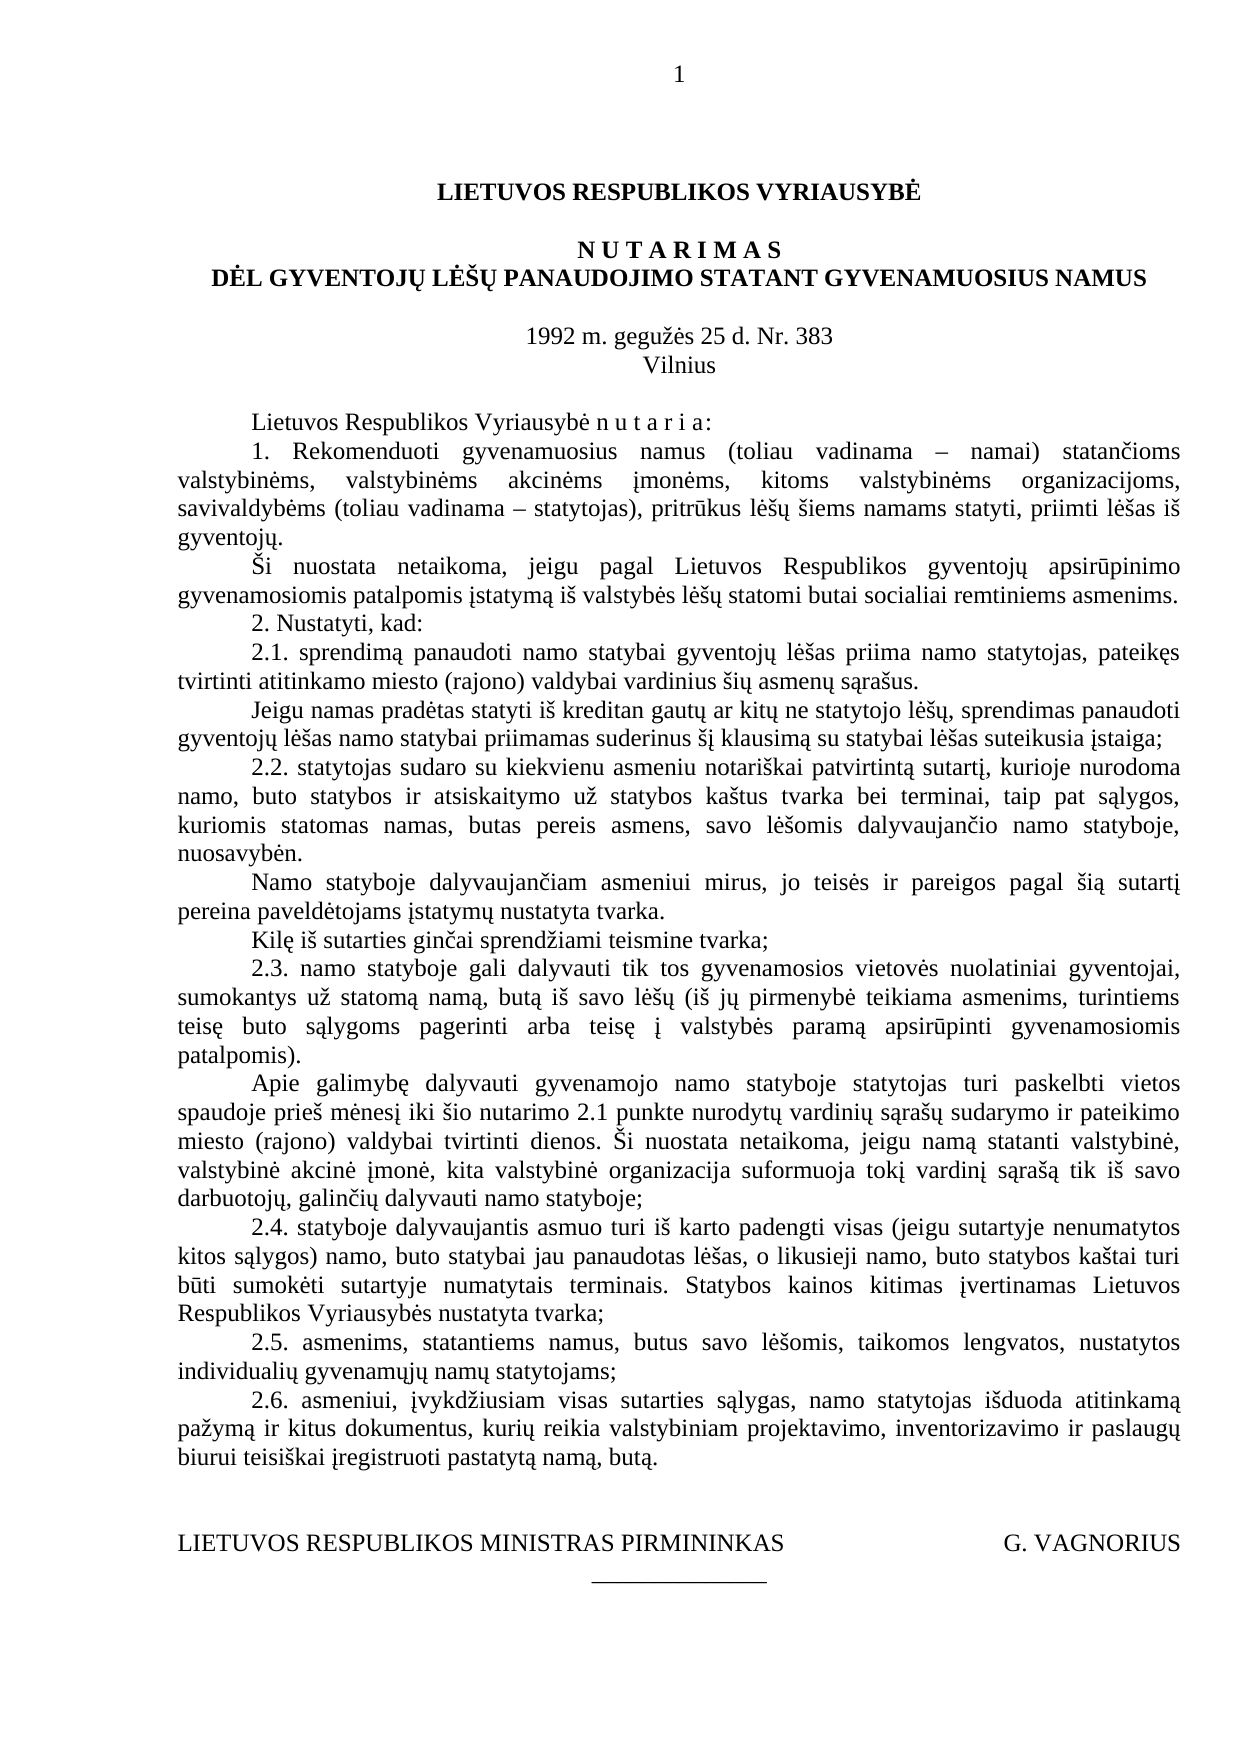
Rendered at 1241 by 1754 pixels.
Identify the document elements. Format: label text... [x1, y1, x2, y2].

text 2.2. statytojas sudaro su kiekvienu asmeniu notariškai patvirtintą sutartį, kurioje nurodoma namo, buto statybos ir atsiskaitymo už statybos kaštus tvarka bei terminai, taip pat sąlygos, kuriomis statomas namas, butas pereis asmens, savo lėšomis dalyvaujančio namo statyboje, nuosavybėn. [177, 752, 1181, 867]
text LIETUVOS RESPUBLIKOS VYRIAUSYBĖ [177, 177, 1181, 206]
text DĖL GYVENTOJŲ LĖŠŲ PANAUDOJIMO STATANT GYVENAMUOSIUS NAMUS [177, 263, 1181, 292]
text 1. Rekomenduoti gyvenamuosius namus (toliau vadinama – namai) statančioms valstybinėms, valstybinėms akcinėms įmonėms, kitoms valstybinėms organizacijoms, savivaldybėms (toliau vadinama – statytojas), pritrūkus lėšų šiems namams statyti, priimti lėšas iš gyventojų. [177, 436, 1181, 551]
text Apie galimybę dalyvauti gyvenamojo namo statyboje statytojas turi paskelbti vietos spaudoje prieš mėnesį iki šio nutarimo 2.1 punkte nurodytų vardinių sąrašų sudarymo ir pateikimo miesto (rajono) valdybai tvirtinti dienos. Ši nuostata netaikoma, jeigu namą statanti valstybinė, valstybinė akcinė įmonė, kita valstybinė organizacija suformuoja tokį vardinį sąrašą tik iš savo darbuotojų, galinčių dalyvauti namo statyboje; [177, 1068, 1181, 1212]
text Ši nuostata netaikoma, jeigu pagal Lietuvos Respublikos gyventojų apsirūpinimo gyvenamosiomis patalpomis įstatymą iš valstybės lėšų statomi butai socialiai remtiniems asmenims. [177, 551, 1181, 608]
text Vilnius [177, 350, 1181, 378]
text 2.4. statyboje dalyvaujantis asmuo turi iš karto padengti visas (jeigu sutartyje nenumatytos kitos sąlygos) namo, buto statybai jau panaudotas lėšas, o likusieji namo, buto statybos kaštai turi būti sumokėti sutartyje numatytais terminais. Statybos kainos kitimas įvertinamas Lietuvos Respublikos Vyriausybės nustatyta tvarka; [177, 1212, 1181, 1327]
text 1992 m. gegužės 25 d. Nr. 383 [177, 321, 1181, 350]
text Namo statyboje dalyvaujančiam asmeniui mirus, jo teisės ir pareigos pagal šią sutartį pereina paveldėtojams įstatymų nustatyta tvarka. [177, 867, 1181, 925]
text 2. Nustatyti, kad: [177, 608, 1181, 637]
text 2.5. asmenims, statantiems namus, butus savo lėšomis, taikomos lengvatos, nustatytos individualių gyvenamųjų namų statytojams; [177, 1327, 1181, 1385]
text ______________ [177, 1557, 1181, 1586]
text Kilę iš sutarties ginčai sprendžiami teismine tvarka; [177, 925, 1181, 953]
text 2.1. sprendimą panaudoti namo statybai gyventojų lėšas priima namo statytojas, pateikęs tvirtinti atitinkamo miesto (rajono) valdybai vardinius šių asmenų sąrašus. [177, 637, 1181, 695]
text 2.6. asmeniui, įvykdžiusiam visas sutarties sąlygas, namo statytojas išduoda atitinkamą pažymą ir kitus dokumentus, kurių reikia valstybiniam projektavimo, inventorizavimo ir paslaugų biurui teisiškai įregistruoti pastatytą namą, butą. [177, 1385, 1181, 1471]
text Lietuvos Respublikos Vyriausybė nutaria: [177, 407, 1181, 436]
text 2.3. namo statyboje gali dalyvauti tik tos gyvenamosios vietovės nuolatiniai gyventojai, sumokantys už statomą namą, butą iš savo lėšų (iš jų pirmenybė teikiama asmenims, turintiems teisę buto sąlygoms pagerinti arba teisę į valstybės paramą apsirūpinti gyvenamosiomis patalpomis). [177, 953, 1181, 1068]
text N U T A R I M A S [177, 235, 1181, 263]
text LIETUVOS RESPUBLIKOS MINISTRAS PIRMININKAS G. VAGNORIUS [177, 1528, 1181, 1557]
text Jeigu namas pradėtas statyti iš kreditan gautų ar kitų ne statytojo lėšų, sprendimas panaudoti gyventojų lėšas namo statybai priimamas suderinus šį klausimą su statybai lėšas suteikusia įstaiga; [177, 695, 1181, 752]
